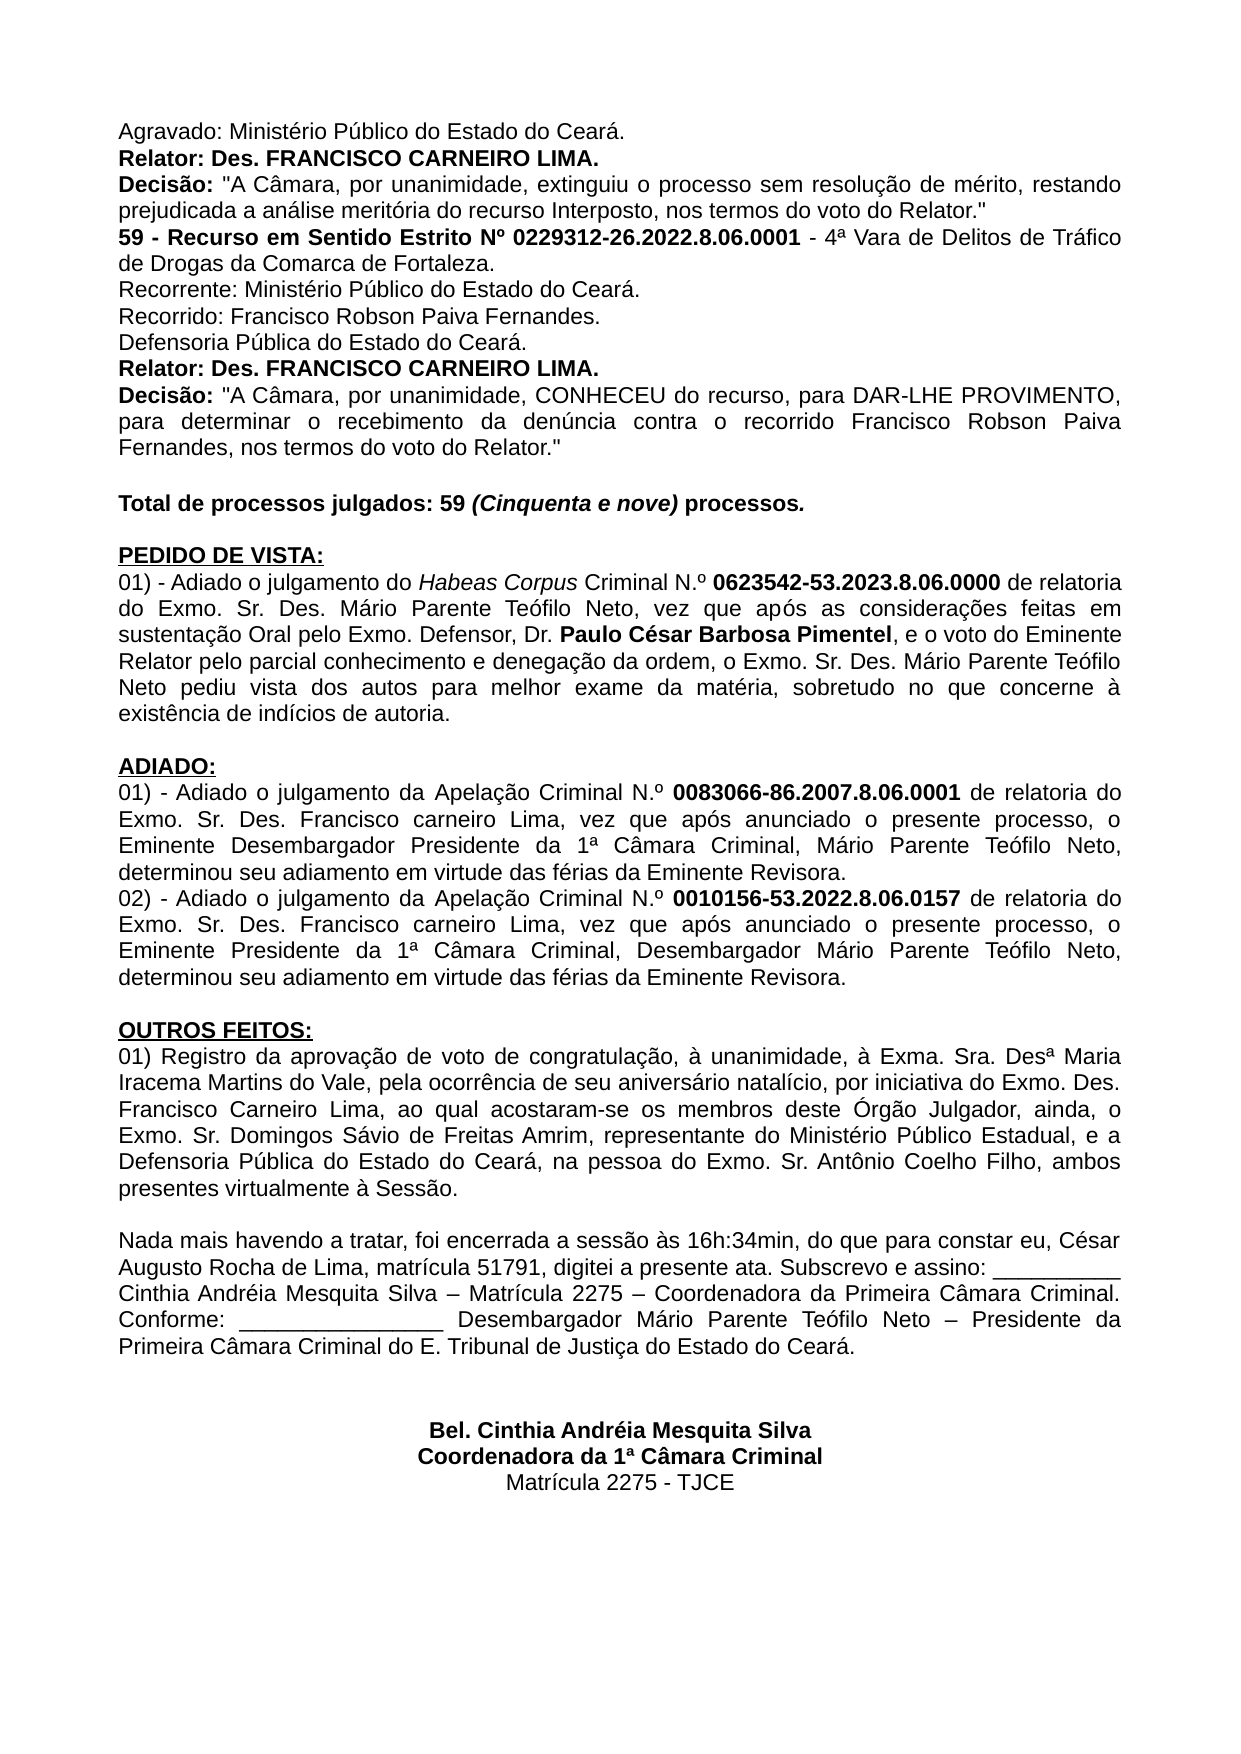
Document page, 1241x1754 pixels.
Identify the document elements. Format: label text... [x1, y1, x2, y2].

text ADIADO: [118, 753, 1122, 779]
text 02) - Adiado o julgamento da Apelação Criminal N.º 0010156-53.2022.8.06.0157 de relatoria do Exmo. Sr. Des. Francisco carneiro Lima, vez que após anunciado o presente processo, o Eminente Presidente da 1ª Câmara Criminal, Desembargador Mário Parente Teófilo Neto, determinou seu adiamento em virtude das férias da Eminente Revisora. [118, 885, 1122, 990]
text 01) Registro da aprovação de voto de congratulação, à unanimidade, à Exma. Sra. Desª Maria Iracema Martins do Vale, pela ocorrência de seu aniversário natalício, por iniciativa do Exmo. Des. Francisco Carneiro Lima, ao qual acostaram-se os membros deste Órgão Julgador, ainda, o Exmo. Sr. Domingos Sávio de Freitas Amrim, representante do Ministério Público Estadual, e a Defensoria Pública do Estado do Ceará, na pessoa do Exmo. Sr. Antônio Coelho Filho, ambos presentes virtualmente à Sessão. [118, 1043, 1122, 1201]
text 01) - Adiado o julgamento do Habeas Corpus Criminal N.º 0623542-53.2023.8.06.0000 de relatoria do Exmo. Sr. Des. Mário Parente Teófilo Neto, vez que após as considerações feitas em sustentação Oral pelo Exmo. Defensor, Dr. Paulo César Barbosa Pimentel, e o voto do Eminente Relator pelo parcial conhecimento e denegação da ordem, o Exmo. Sr. Des. Mário Parente Teófilo Neto pediu vista dos autos para melhor exame da matéria, sobretudo no que concerne à existência de indícios de autoria. [118, 568, 1122, 727]
text Recorrido: Francisco Robson Paiva Fernandes. [118, 303, 1122, 329]
text Decisão: "A Câmara, por unanimidade, extinguiu o processo sem resolução de mérito, restando prejudicada a análise meritória do recurso Interposto, nos termos do voto do Relator." [118, 171, 1122, 223]
text Total de processos julgados: 59 (Cinquenta e nove) processos. [118, 489, 1122, 516]
text 01) - Adiado o julgamento da Apelação Criminal N.º 0083066-86.2007.8.06.0001 de relatoria do Exmo. Sr. Des. Francisco carneiro Lima, vez que após anunciado o presente processo, o Eminente Desembargador Presidente da 1ª Câmara Criminal, Mário Parente Teófilo Neto, determinou seu adiamento em virtude das férias da Eminente Revisora. [118, 779, 1122, 885]
text Nada mais havendo a tratar, foi encerrada a sessão às 16h:34min, do que para constar eu, César Augusto Rocha de Lima, matrícula 51791, digitei a presente ata. Subscrevo e assino: __________ Cinthia Andréia Mesquita Silva – Matrícula 2275 – Coordenadora da Primeira Câmara Criminal. Conforme: ________________ Desembargador Mário Parente Teófilo Neto – Presidente da Primeira Câmara Criminal do E. Tribunal de Justiça do Estado do Ceará. [118, 1227, 1122, 1359]
text Recorrente: Ministério Público do Estado do Ceará. [118, 276, 1122, 303]
text Agravado: Ministério Público do Estado do Ceará. [118, 118, 1122, 144]
text Coordenadora da 1ª Câmara Criminal [118, 1443, 1122, 1469]
text Defensoria Pública do Estado do Ceará. [118, 329, 1122, 355]
text PEDIDO DE VISTA: [118, 542, 1122, 568]
text Matrícula 2275 - TJCE [118, 1469, 1122, 1496]
text Relator: Des. FRANCISCO CARNEIRO LIMA. [118, 144, 1122, 171]
text 59 - Recurso em Sentido Estrito Nº 0229312-26.2022.8.06.0001 - 4ª Vara de Delitos de Tráfico de Drogas da Comarca de Fortaleza. [118, 223, 1122, 276]
text OUTROS FEITOS: [118, 1017, 1122, 1043]
text Decisão: "A Câmara, por unanimidade, CONHECEU do recurso, para DAR-LHE PROVIMENTO, para determinar o recebimento da denúncia contra o recorrido Francisco Robson Paiva Fernandes, nos termos do voto do Relator." [118, 382, 1122, 461]
text Bel. Cinthia Andréia Mesquita Silva [118, 1417, 1122, 1443]
text Relator: Des. FRANCISCO CARNEIRO LIMA. [118, 355, 1122, 382]
